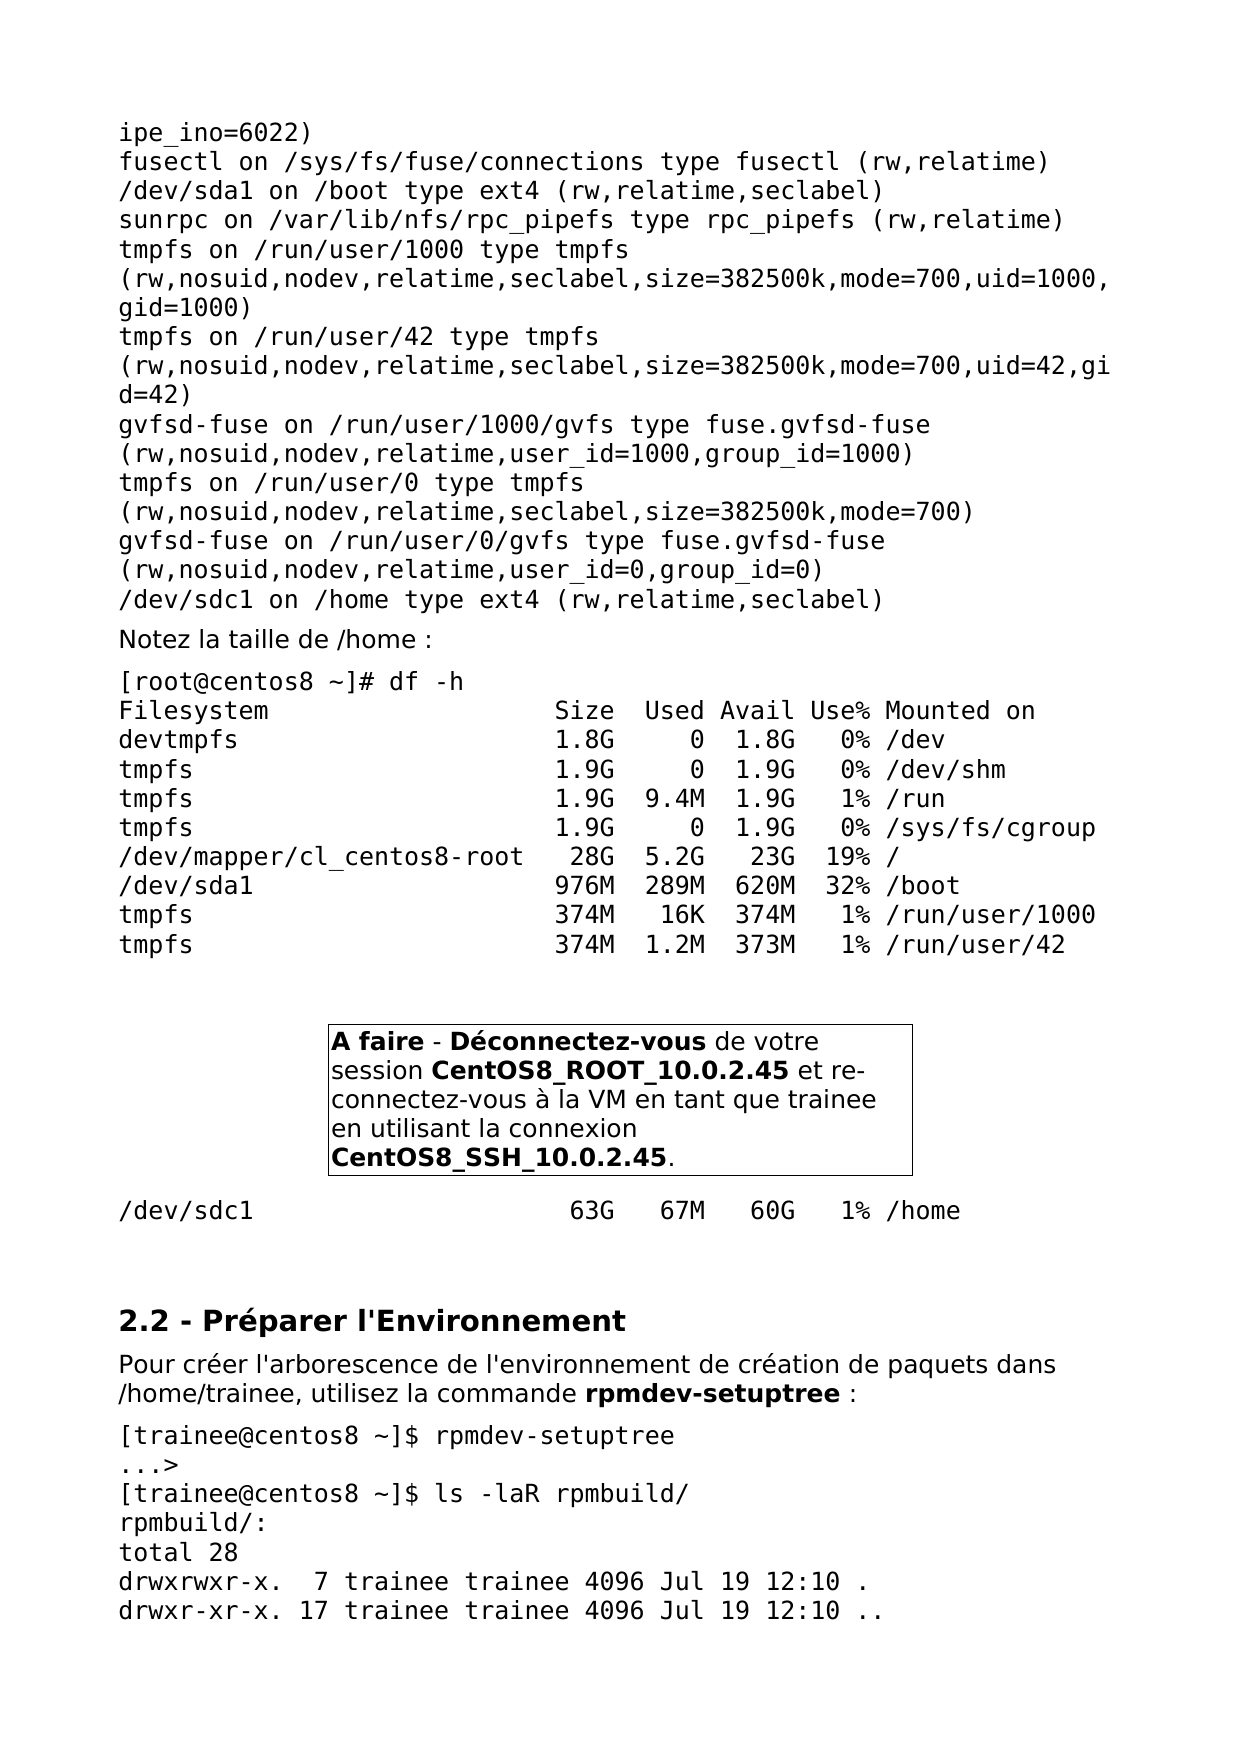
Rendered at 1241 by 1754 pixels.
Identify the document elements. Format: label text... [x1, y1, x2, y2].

text Notez la taille de /home : [118, 626, 1122, 655]
text [root@centos8 ~]# df -h Filesystem Size Used Avail Use% Mounted on devtmpfs 1.8G 0 1.8G 0% /dev tmpfs 1.9G 0 1.9G 0% /dev/shm tmpfs 1.9G 9.4M 1.9G 1% /run tmpfs 1.9G 0 1.9G 0% /sys/fs/cgroup /dev/mapper/cl_centos8-root 28G 5.2G 23G 19% / /dev/sda1 976M 289M 620M 32% /boot tmpfs 374M 16K 374M 1% /run/user/1000 tmpfs 374M 1.2M 373M 1% /run/user/42 /dev/sdc1 63G 67M 60G 1% /home [118, 667, 1122, 1225]
text ipe_ino=6022) fusectl on /sys/fs/fuse/connections type fusectl (rw,relatime) /dev/sda1 on /boot type ext4 (rw,relatime,seclabel) sunrpc on /var/lib/nfs/rpc_pipefs type rpc_pipefs (rw,relatime) tmpfs on /run/user/1000 type tmpfs (rw,nosuid,nodev,relatime,seclabel,size=382500k,mode=700,uid=1000,gid=1000) tmpfs on /run/user/42 type tmpfs (rw,nosuid,nodev,relatime,seclabel,size=382500k,mode=700,uid=42,gid=42) gvfsd-fuse on /run/user/1000/gvfs type fuse.gvfsd-fuse (rw,nosuid,nodev,relatime,user_id=1000,group_id=1000) tmpfs on /run/user/0 type tmpfs (rw,nosuid,nodev,relatime,seclabel,size=382500k,mode=700) gvfsd-fuse on /run/user/0/gvfs type fuse.gvfsd-fuse (rw,nosuid,nodev,relatime,user_id=0,group_id=0) /dev/sdc1 on /home type ext4 (rw,relatime,seclabel) [118, 118, 1122, 614]
text [trainee@centos8 ~]$ rpmdev-setuptree ...> [trainee@centos8 ~]$ ls -laR rpmbuild/ rpmbuild/: total 28 drwxrwxr-x. 7 trainee trainee 4096 Jul 19 12:10 . drwxr-xr-x. 17 trainee trainee 4096 Jul 19 12:10 .. [118, 1421, 1122, 1625]
table_header A faire - Déconnectez-vous de votre session CentOS8_ROOT_10.0.2.45 et re-connectez-vous à la VM en tant que trainee en utilisant la connexion CentOS8_SSH_10.0.2.45. [329, 1025, 912, 1175]
text Pour créer l'arborescence de l'environnement de création de paquets dans /home/trainee, utilisez la commande rpmdev-setuptree : [118, 1350, 1122, 1409]
subtitle 2.2 - Préparer l'Environnement [118, 1304, 1122, 1338]
